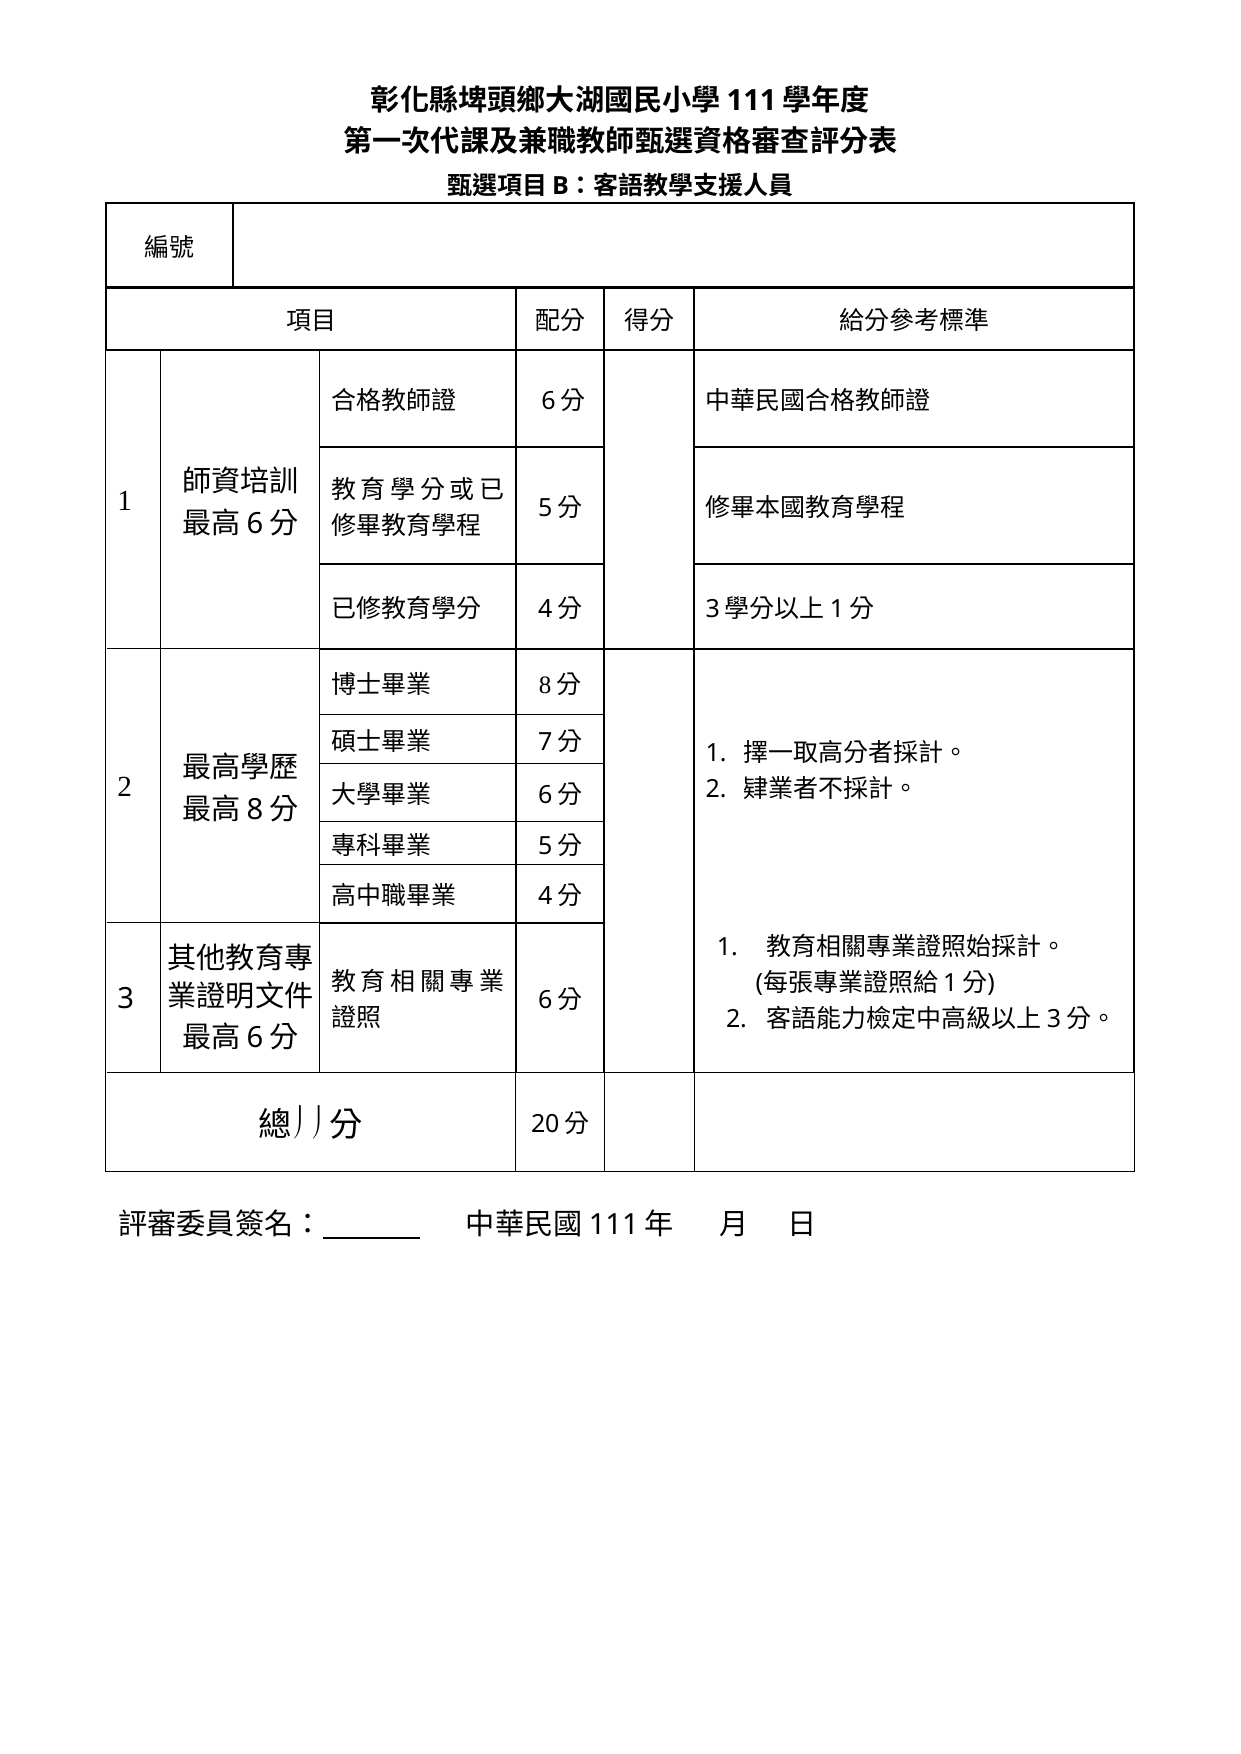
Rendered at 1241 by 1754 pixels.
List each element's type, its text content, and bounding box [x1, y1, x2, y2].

table_cell 8分 [517, 650, 603, 714]
text 彰化縣埤頭鄉大湖國民小學111學年度 [118, 77, 1122, 118]
table_cell 總  分 [106, 1072, 515, 1171]
table_cell 給分參考標準 [695, 289, 1133, 349]
table_cell [605, 1073, 694, 1171]
table_cell 項目 [107, 289, 515, 349]
table_header [234, 204, 1133, 286]
table_cell 教育相關專業證照 [320, 924, 515, 1072]
table_cell 4分 [517, 865, 603, 922]
table_cell 博士畢業 [320, 650, 515, 714]
table_cell 已修教育學分 [320, 565, 515, 648]
table_cell 教育學分或已修畢教育學程 [320, 448, 515, 563]
table_cell 修畢本國教育學程 [695, 448, 1133, 563]
table_cell 教育相關專業證照始採計。 (每張專業證照給1分) 客語能力檢定中高級以上3分。 [695, 922, 1133, 1072]
table_cell 配分 [517, 289, 603, 349]
table_cell 6分 [517, 764, 603, 821]
table_cell [605, 922, 693, 1072]
table_cell 得分 [605, 289, 693, 349]
table_cell 5分 [517, 448, 603, 563]
table_cell 3學分以上1分 [695, 565, 1133, 648]
table_cell 師資培訓 最高6分 [161, 351, 319, 648]
table_cell 1 [106, 351, 160, 648]
table_cell 3 [106, 922, 160, 1072]
table_cell 6分 [517, 351, 603, 446]
table_cell 其他教育專業證明文件 最高6分 [161, 923, 319, 1072]
table_cell 專科畢業 [320, 822, 515, 863]
table_cell [605, 650, 693, 922]
table_cell 5分 [517, 822, 603, 863]
table_cell 6分 [517, 924, 603, 1072]
table_cell 碩士畢業 [320, 715, 515, 763]
table_cell 7分 [517, 715, 603, 763]
table_cell 大學畢業 [320, 764, 515, 821]
table_cell 高中職畢業 [320, 865, 515, 922]
table_cell [605, 351, 693, 648]
table_cell 擇一取高分者採計。 肄業者不採計。 [695, 650, 1133, 922]
text 甄選項目B：客語教學支援人員 [118, 160, 1122, 202]
table_cell 最高學歷 最高8分 [161, 649, 319, 922]
table_cell [695, 1073, 1134, 1171]
table_header 編號 [107, 204, 232, 286]
table_cell 2 [106, 648, 160, 922]
table_cell 20分 [516, 1073, 604, 1171]
table_cell 中華民國合格教師證 [695, 351, 1133, 446]
table_cell 4分 [517, 565, 603, 648]
table_cell 合格教師證 [320, 351, 515, 446]
text 第一次代課及兼職教師甄選資格審查評分表 [118, 118, 1122, 160]
text 評審委員簽名： 中華民國111年 月 日 [118, 1201, 1122, 1243]
